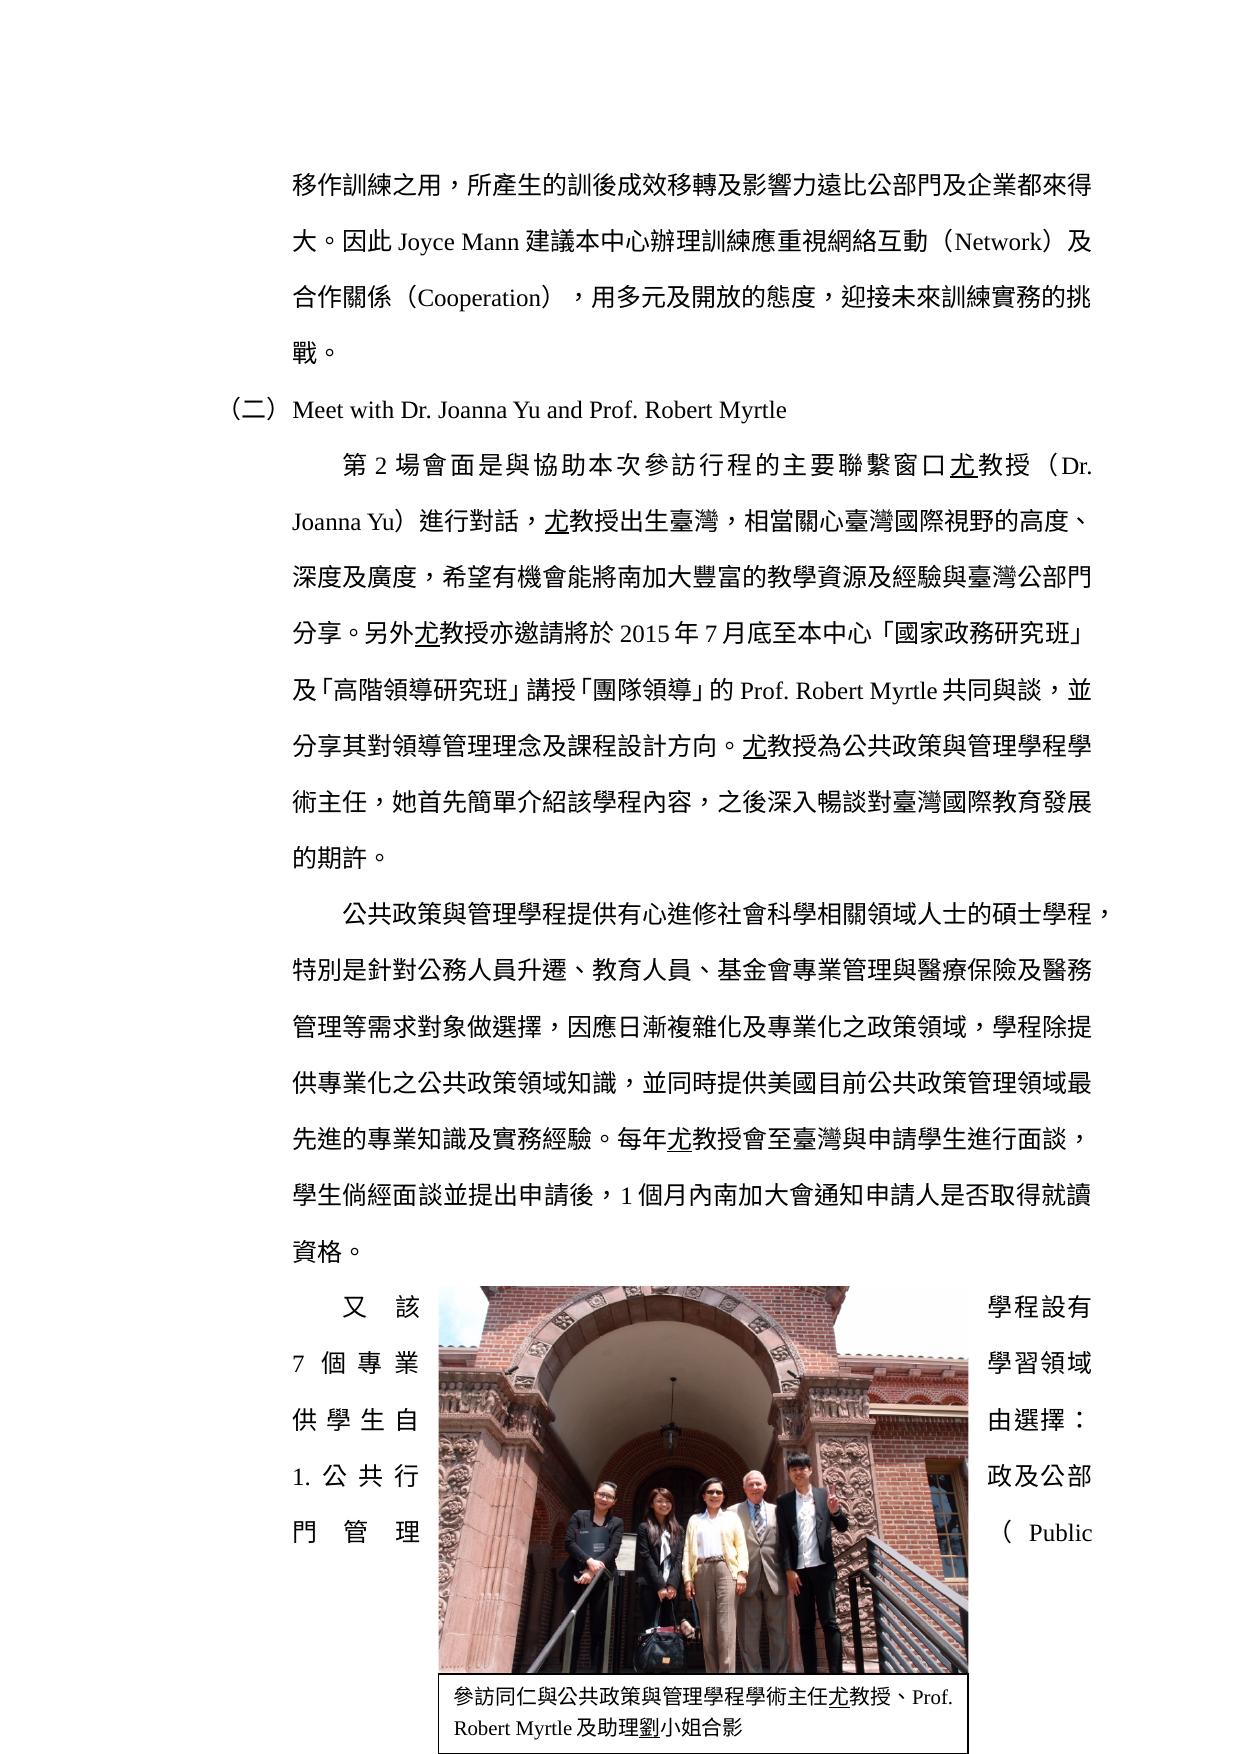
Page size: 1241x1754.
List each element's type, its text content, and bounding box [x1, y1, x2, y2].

text 移作訓練之用，所產生的訓後成效移轉及影響力遠比公部門及企業都來得大。因此Joyce Mann建議本中心辦理訓練應重視網絡互動（Network）及合作關係（Cooperation），用多元及開放的態度，迎接未來訓練實務的挑戰。 [292, 164, 1092, 371]
text 公共政策與管理學程提供有心進修社會科學相關領域人士的碩士學程，特別是針對公務人員升遷、教育人員、基金會專業管理與醫療保險及醫務管理等需求對象做選擇，因應日漸複雜化及專業化之政策領域，學程除提供專業化之公共政策領域知識，並同時提供美國目前公共政策管理領域最先進的專業知識及實務經驗。每年尤教授會至臺灣與申請學生進行面談，學生倘經面談並提出申請後，1個月內南加大會通知申請人是否取得就讀資格。 [292, 894, 1092, 1269]
text 又該學程設有7個專業學習領域供學生自由選擇：1.公共行政及公部門管理（Public Policy and Public Sector Management）；2.教育政策及管理（Educational Planning, Policy and Management）；3.都市計畫與基礎建設（Urban Planning and Infrastructure Management）；4.醫療政策與醫療管理（Health Policy and Hospital Management）；5.傳播政策（Communicating Public Policy）；6.國際發展（International Development）；7.非營利組織與創業（Nonprofit Management and Entrepreneurship），提供近13個月的課程內容（包含2個月的實習），原則上學程1年內可修完，惟可視學生需求彈性延長至2年。尤教授表示目前該學程畢業校友在全球各領域均有傑出表現，其多半擔任政府機關、基金會、非營利機構、醫院及教育機構等重要負責人，該學程亦會搭配短期國際進修教育（Short-term International Executive Education）需要提供專業師資。 [969, 1287, 1092, 1549]
text 又該學程設有7個專業學習領域供學生自由選擇：1.公共行政及公部門管理（Public Policy and Public Sector Management）；2.教育政策及管理（Educational Planning, Policy and Management）；3.都市計畫與基礎建設（Urban Planning and Infrastructure Management）；4.醫療政策與醫療管理（Health Policy and Hospital Management）；5.傳播政策（Communicating Public Policy）；6.國際發展（International Development）；7.非營利組織與創業（Nonprofit Management and Entrepreneurship），提供近13個月的課程內容（包含2個月的實習），原則上學程1年內可修完，惟可視學生需求彈性延長至2年。尤教授表示目前該學程畢業校友在全球各領域均有傑出表現，其多半擔任政府機關、基金會、非營利機構、醫院及教育機構等重要負責人，該學程亦會搭配短期國際進修教育（Short-term International Executive Education）需要提供專業師資。 [292, 1287, 438, 1549]
text 第2場會面是與協助本次參訪行程的主要聯繫窗口尤教授（Dr. Joanna Yu）進行對話，尤教授出生臺灣，相當關心臺灣國際視野的高度、深度及廣度，希望有機會能將南加大豐富的教學資源及經驗與臺灣公部門分享。另外尤教授亦邀請將於2015年7月底至本中心「國家政務研究班」及「高階領導研究班」講授「團隊領導」的Prof. Robert Myrtle共同與談，並分享其對領導管理理念及課程設計方向。尤教授為公共政策與管理學程學術主任，她首先簡單介紹該學程內容，之後深入暢談對臺灣國際教育發展的期許。 [292, 444, 1092, 876]
list Meet with Dr. Joanna Yu and Prof. Robert Myrtle [216, 389, 1092, 426]
picture [438, 1286, 969, 1673]
